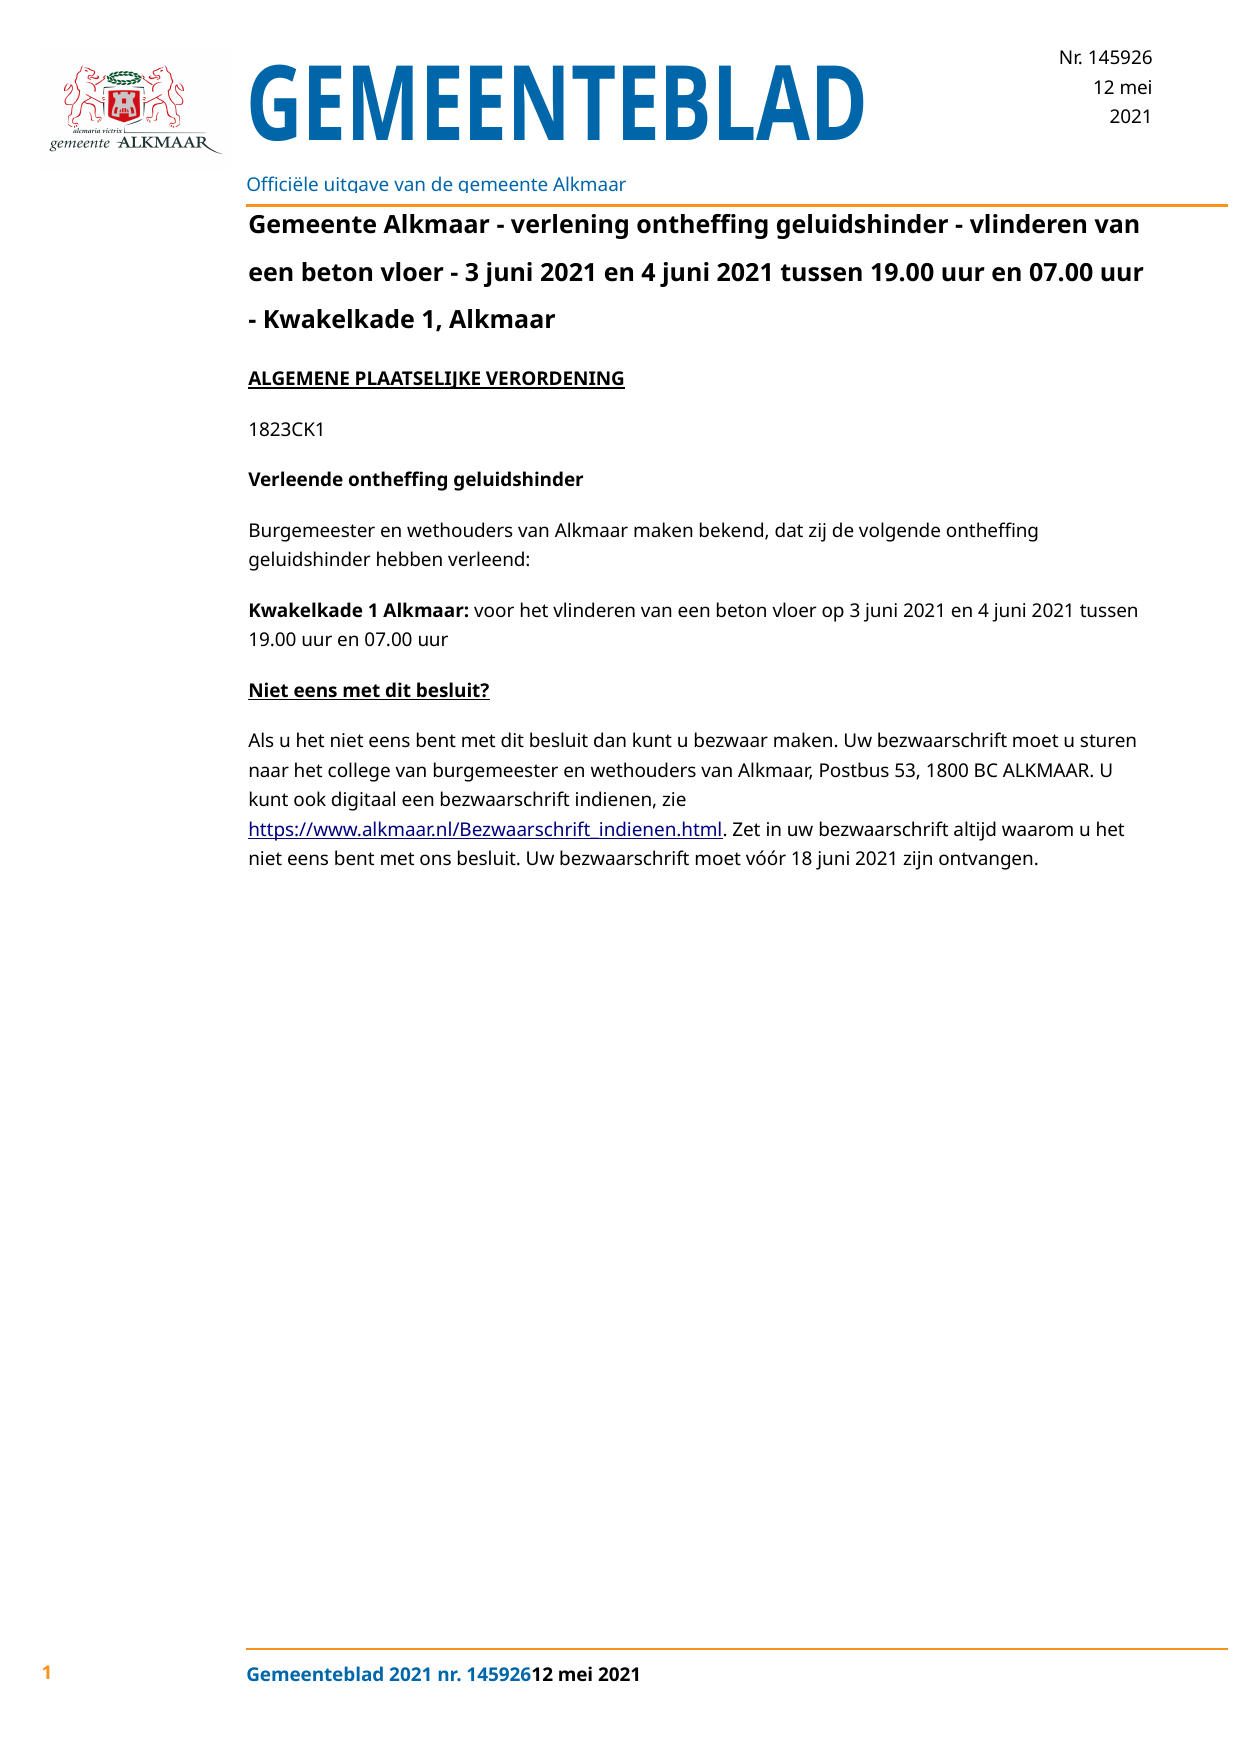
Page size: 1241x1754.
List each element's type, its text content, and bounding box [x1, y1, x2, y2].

text ALGEMENE PLAATSELIJKE VERORDENING [248, 366, 1152, 391]
picture [41, 47, 231, 172]
text Niet eens met dit besluit? [248, 677, 1152, 702]
text Als u het niet eens bent met dit besluit dan kunt u bezwaar maken. Uw bezwaarschrift moet u sturen naar het college van burgemeester en wethouders van Alkmaar, Postbus 53, 1800 BC ALKMAAR. U kunt ook digitaal een bezwaarschrift indienen, zie https://www.alkmaar.nl/Bezwaarschrift_indienen.html. Zet in uw bezwaarschrift altijd waarom u het niet eens bent met ons besluit. Uw bezwaarschrift moet vóór 18 juni 2021 zijn ontvangen. [248, 727, 1152, 871]
text Kwakelkade 1 Alkmaar: voor het vlinderen van een beton vloer op 3 juni 2021 en 4 juni 2021 tussen 19.00 uur en 07.00 uur [248, 597, 1152, 652]
text Verleende ontheffing geluidshinder [248, 466, 1152, 492]
text Burgemeester en wethouders van Alkmaar maken bekend, dat zij de volgende ontheffing geluidshinder hebben verleend: [248, 517, 1152, 572]
text Gemeente Alkmaar - verlening ontheffing geluidshinder - vlinderen van een beton vloer - 3 juni 2021 en 4 juni 2021 tussen 19.00 uur en 07.00 uur - Kwakelkade 1, Alkmaar [248, 207, 1152, 336]
text 1823CK1 [248, 416, 1152, 442]
